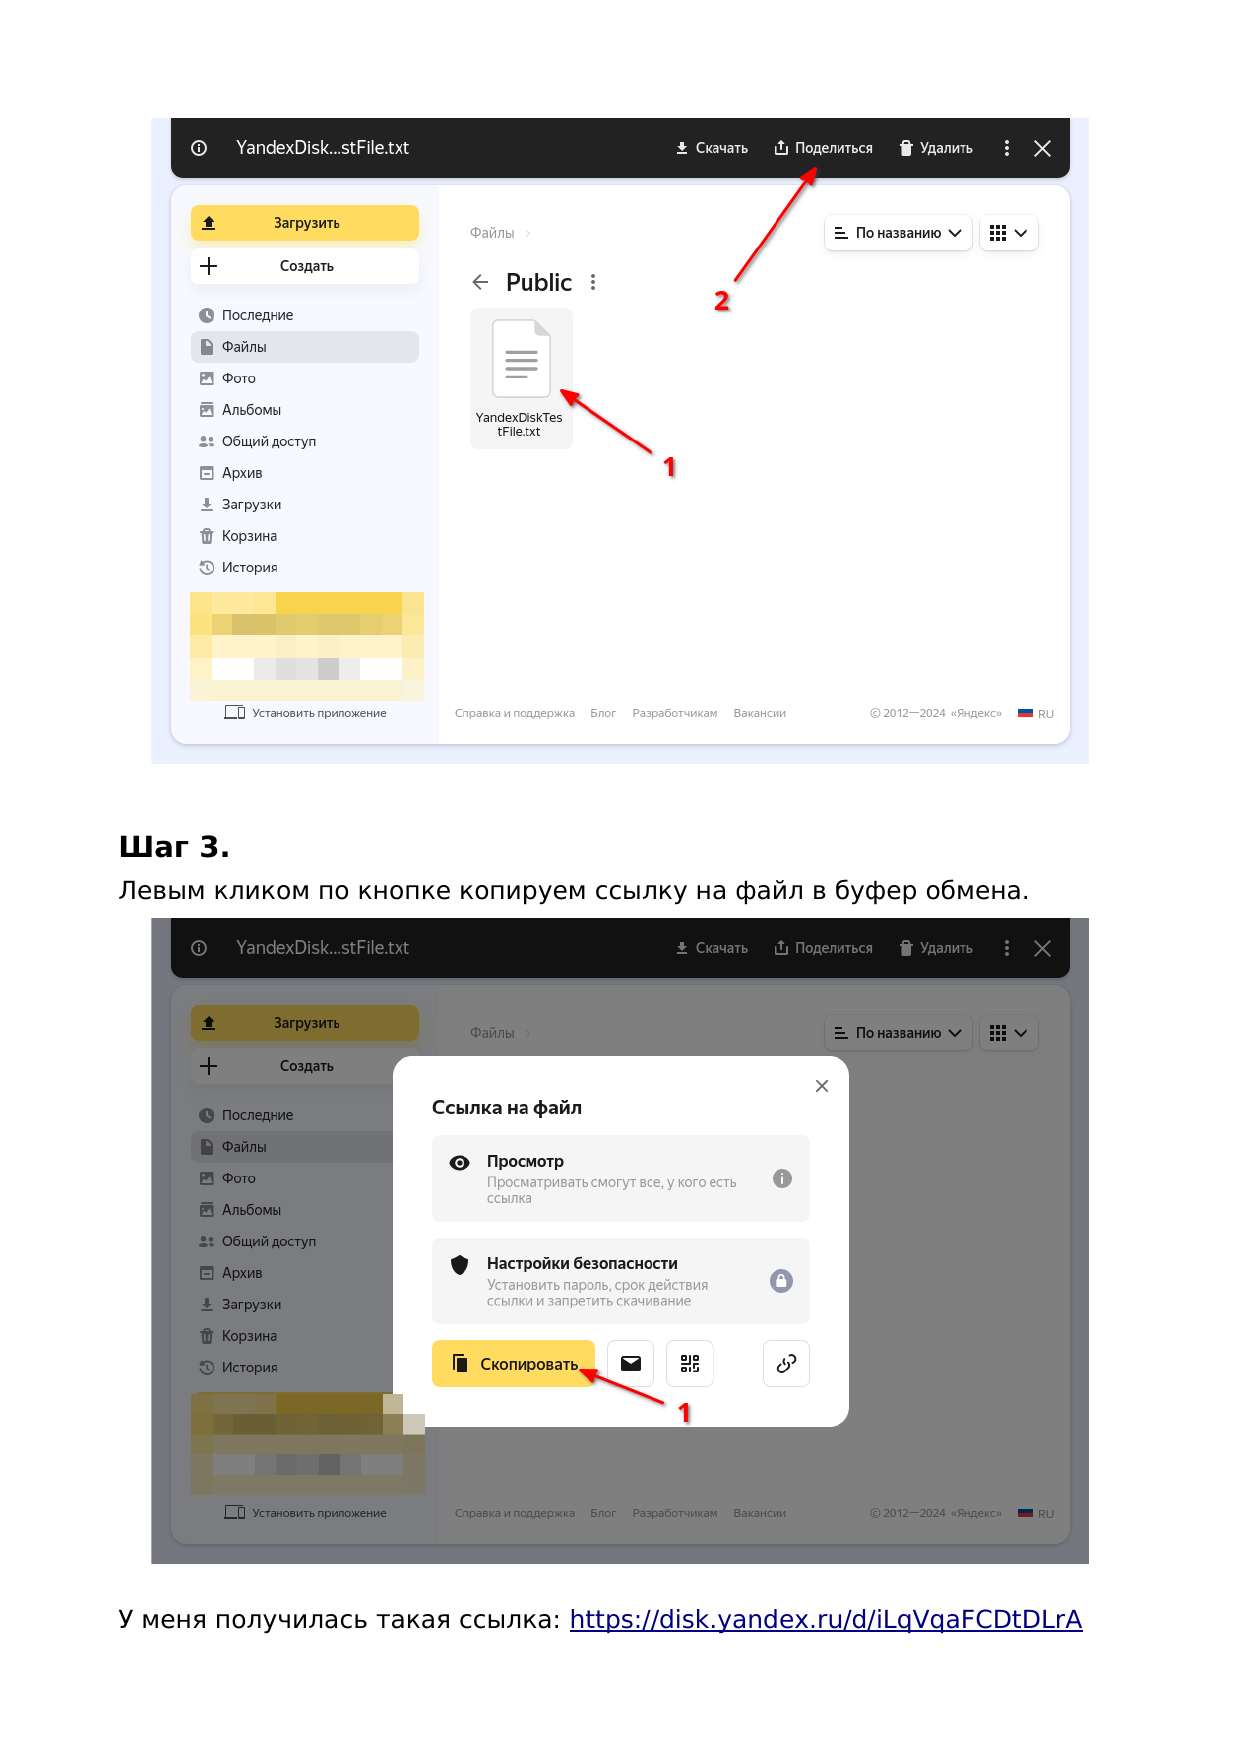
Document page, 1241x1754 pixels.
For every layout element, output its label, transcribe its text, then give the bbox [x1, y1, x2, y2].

picture [151, 118, 1089, 764]
subtitle Шаг 3. [118, 830, 1122, 864]
text У меня получилась такая ссылка: https://disk.yandex.ru/d/iLqVqaFCDtDLrA [118, 1605, 1122, 1634]
text Левым кликом по кнопке копируем ссылку на файл в буфер обмена. [118, 877, 1122, 906]
picture [151, 918, 1089, 1564]
